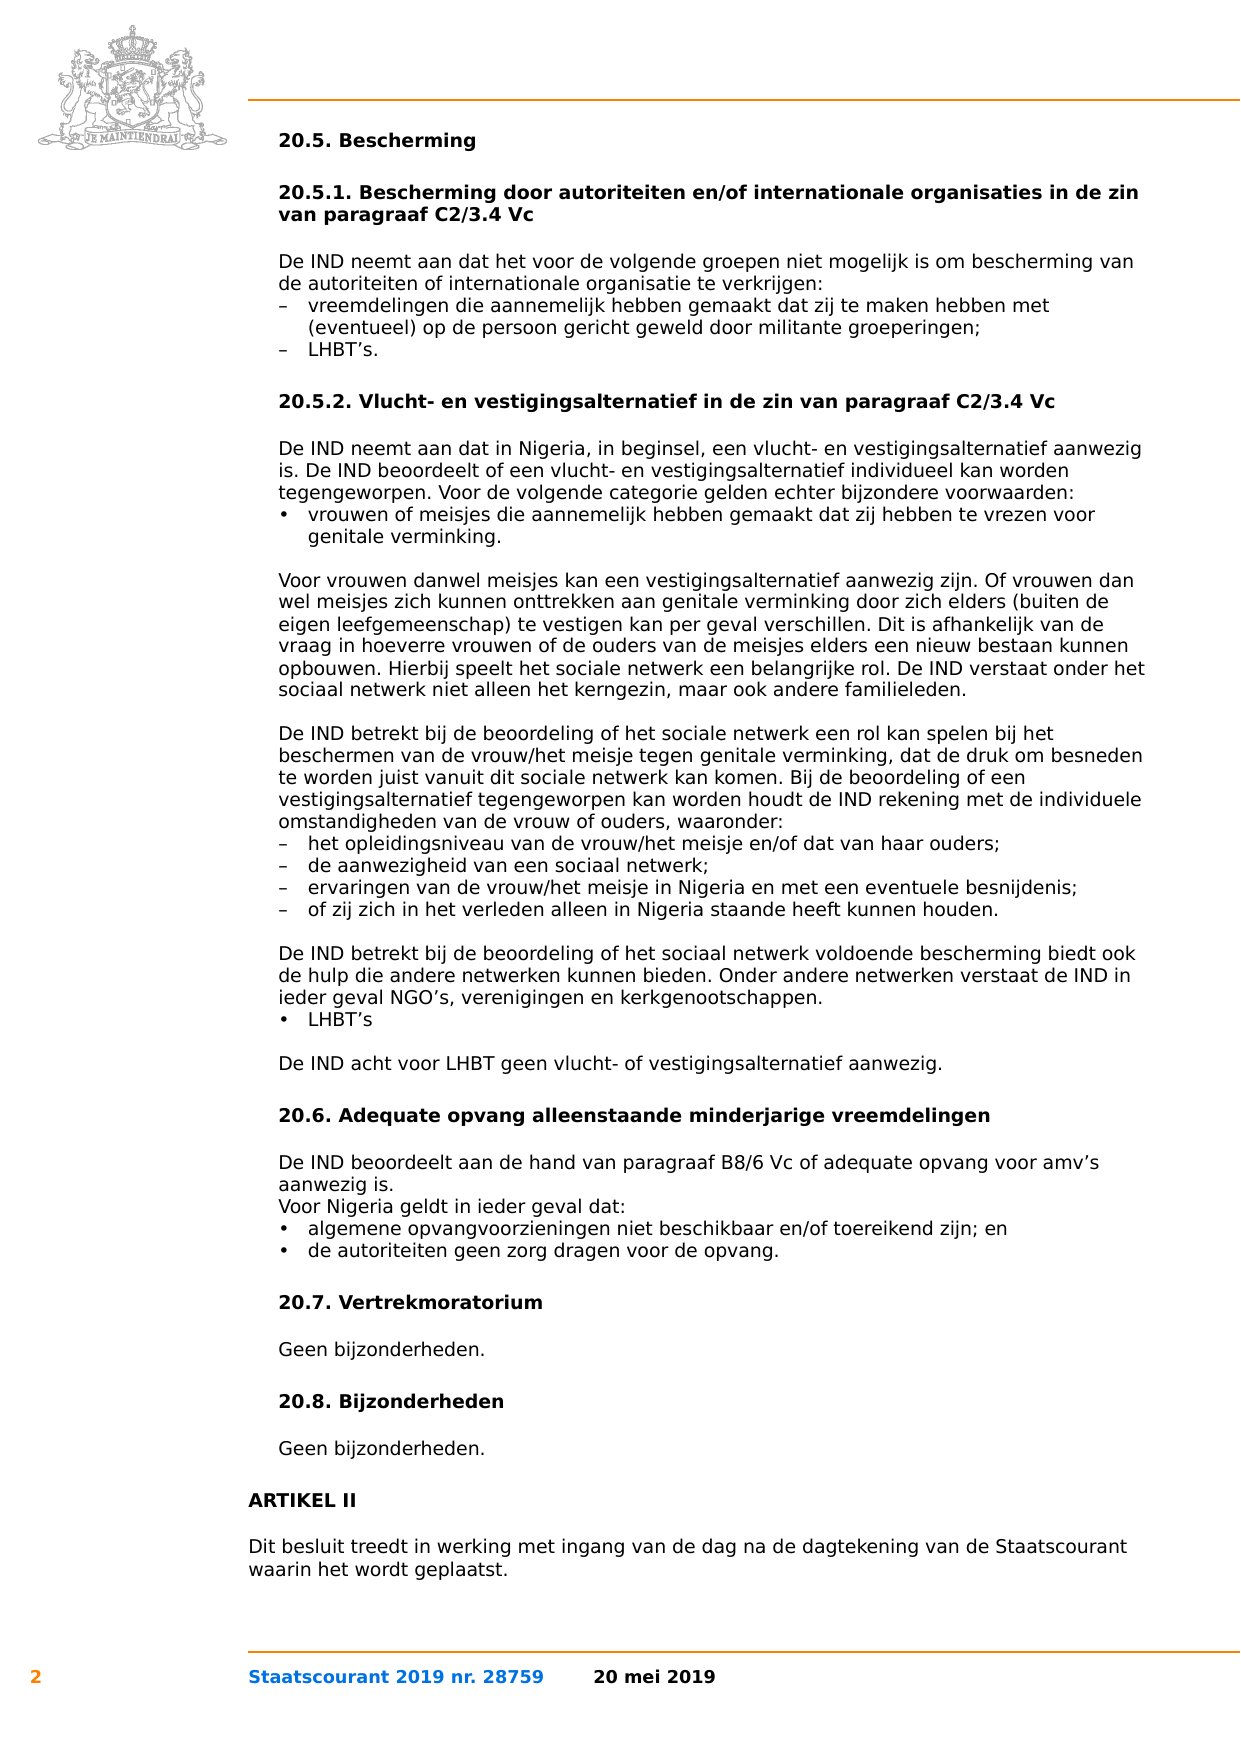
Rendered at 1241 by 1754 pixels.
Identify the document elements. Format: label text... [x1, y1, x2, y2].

text – het opleidingsniveau van de vrouw/het meisje en/of dat van haar ouders; [278, 833, 1163, 855]
text – de aanwezigheid van een sociaal netwerk; [278, 855, 1163, 877]
text Geen bijzonderheden. [278, 1437, 1163, 1459]
subtitle 20.5. Bescherming [278, 130, 1163, 152]
text Voor vrouwen danwel meisjes kan een vestigingsalternatief aanwezig zijn. Of vrouwen dan wel meisjes zich kunnen onttrekken aan genitale verminking door zich elders (buiten de eigen leefgemeenschap) te vestigen kan per geval verschillen. Dit is afhankelijk van de vraag in hoeverre vrouwen of de ouders van de meisjes elders een nieuw bestaan kunnen opbouwen. Hierbij speelt het sociale netwerk een belangrijke rol. De IND verstaat onder het sociaal netwerk niet alleen het kerngezin, maar ook andere familieleden. [278, 569, 1163, 701]
subtitle ARTIKEL II [248, 1489, 1163, 1511]
text De IND betrekt bij de beoordeling of het sociale netwerk een rol kan spelen bij het beschermen van de vrouw/het meisje tegen genitale verminking, dat de druk om besneden te worden juist vanuit dit sociale netwerk kan komen. Bij de beoordeling of een vestigingsalternatief tegengeworpen kan worden houdt de IND rekening met de individuele omstandigheden van de vrouw of ouders, waaronder: [278, 723, 1163, 833]
text De IND neemt aan dat in Nigeria, in beginsel, een vlucht- en vestigingsalternatief aanwezig is. De IND beoordeelt of een vlucht- en vestigingsalternatief individueel kan worden tegengeworpen. Voor de volgende categorie gelden echter bijzondere voorwaarden: [278, 438, 1163, 504]
text De IND betrekt bij de beoordeling of het sociaal netwerk voldoende bescherming biedt ook de hulp die andere netwerken kunnen bieden. Onder andere netwerken verstaat de IND in ieder geval NGO’s, verenigingen en kerkgenootschappen. [278, 943, 1163, 1009]
text Dit besluit treedt in werking met ingang van de dag na de dagtekening van de Staatscourant waarin het wordt geplaatst. [248, 1536, 1163, 1580]
text Geen bijzonderheden. [278, 1338, 1163, 1361]
text De IND acht voor LHBT geen vlucht- of vestigingsalternatief aanwezig. [278, 1053, 1163, 1075]
text De IND neemt aan dat het voor de volgende groepen niet mogelijk is om bescherming van de autoriteiten of internationale organisatie te verkrijgen: [278, 251, 1163, 295]
text • algemene opvangvoorzieningen niet beschikbaar en/of toereikend zijn; en [278, 1218, 1163, 1239]
picture [38, 25, 227, 150]
text De IND beoordeelt aan de hand van paragraaf B8/6 Vc of adequate opvang voor amv’s aanwezig is. [278, 1152, 1163, 1196]
subtitle 20.8. Bijzonderheden [278, 1391, 1163, 1412]
text • LHBT’s [278, 1009, 1163, 1031]
text • de autoriteiten geen zorg dragen voor de opvang. [278, 1239, 1163, 1262]
text • vrouwen of meisjes die aannemelijk hebben gemaakt dat zij hebben te vrezen voor genitale verminking. [278, 504, 1163, 548]
subtitle 20.6. Adequate opvang alleenstaande minderjarige vreemdelingen [278, 1105, 1163, 1127]
text – vreemdelingen die aannemelijk hebben gemaakt dat zij te maken hebben met (eventueel) op de persoon gericht geweld door militante groeperingen; [278, 295, 1163, 339]
text Voor Nigeria geldt in ieder geval dat: [278, 1196, 1163, 1218]
text – of zij zich in het verleden alleen in Nigeria staande heeft kunnen houden. [278, 899, 1163, 921]
text – LHBT’s. [278, 339, 1163, 361]
subtitle 20.5.1. Bescherming door autoriteiten en/of internationale organisaties in de zin van paragraaf C2/3.4 Vc [278, 182, 1163, 226]
subtitle 20.7. Vertrekmoratorium [278, 1292, 1163, 1313]
subtitle 20.5.2. Vlucht- en vestigingsalternatief in de zin van paragraaf C2/3.4 Vc [278, 391, 1163, 413]
text – ervaringen van de vrouw/het meisje in Nigeria en met een eventuele besnijdenis; [278, 877, 1163, 899]
